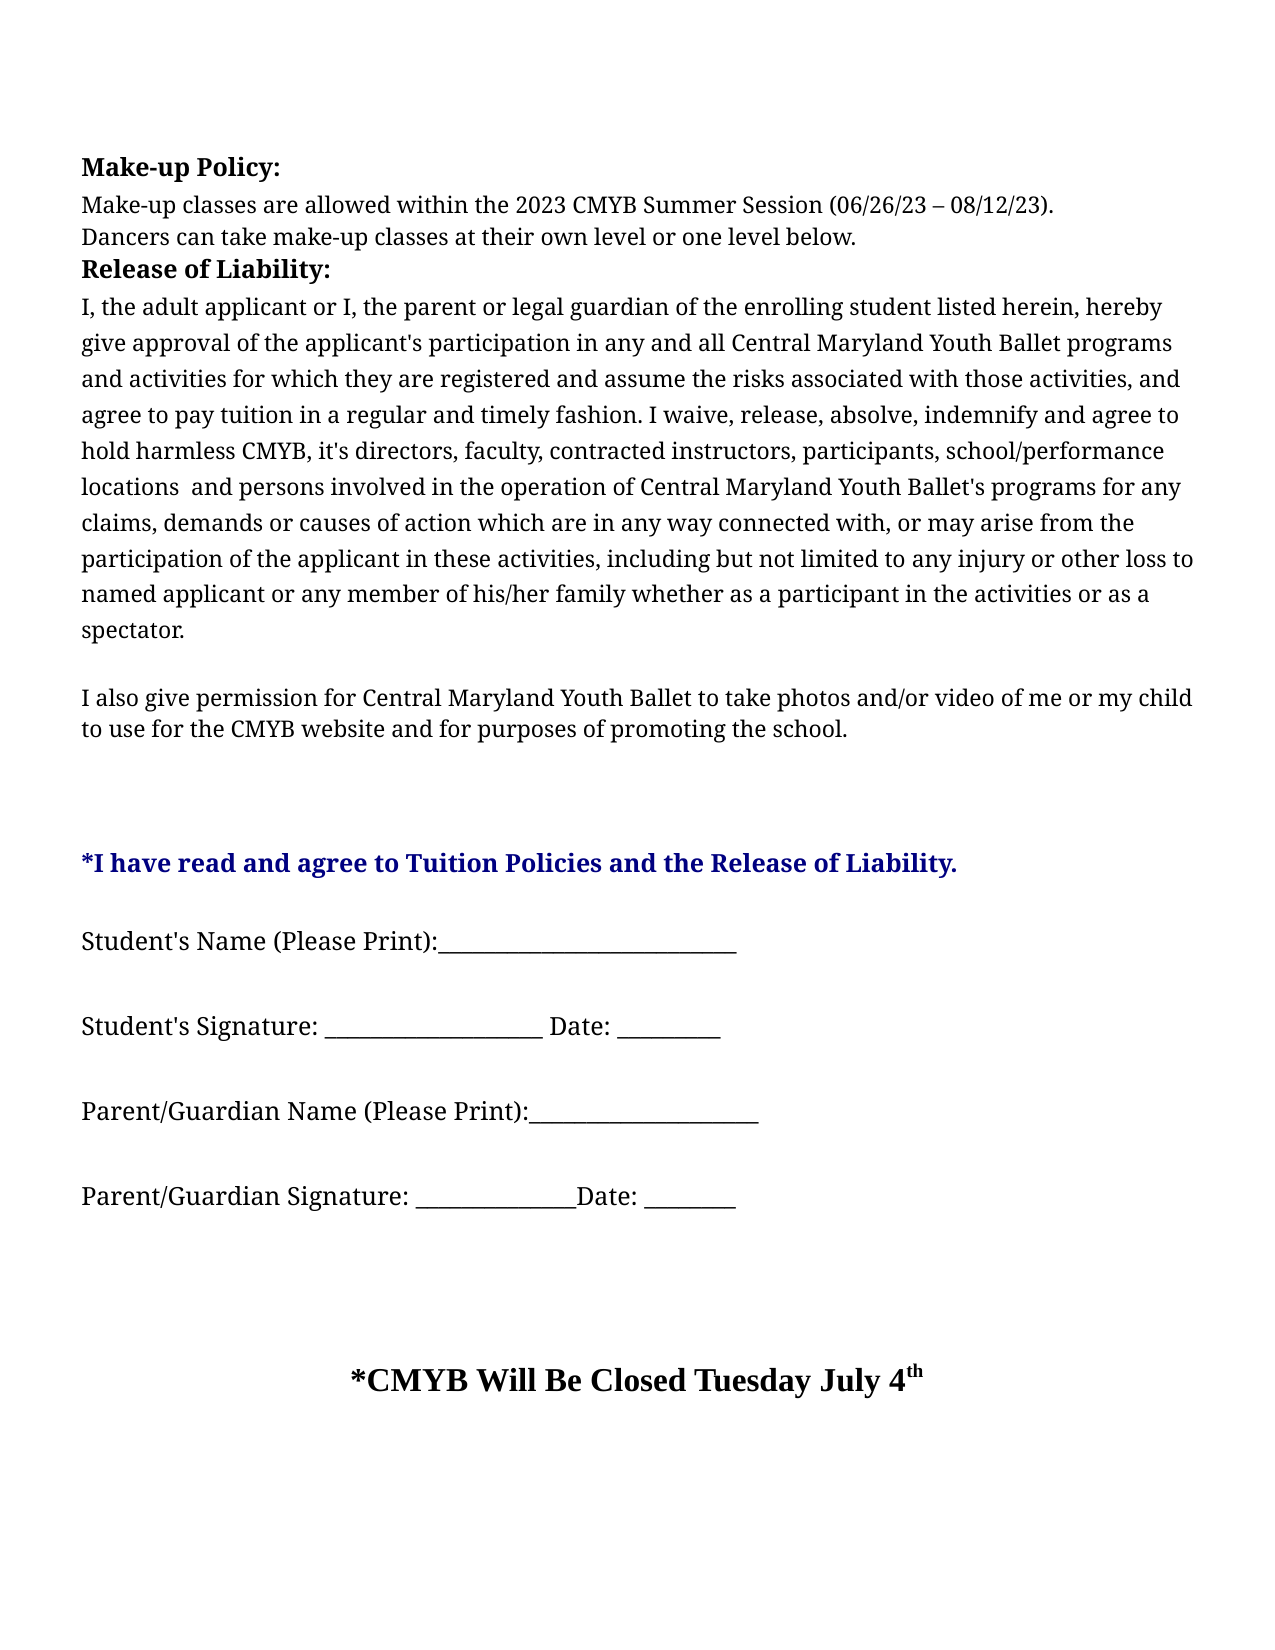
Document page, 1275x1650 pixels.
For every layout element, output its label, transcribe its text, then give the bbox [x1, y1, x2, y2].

text Make-up Policy: [81, 150, 1200, 184]
text Make-up classes are allowed within the 2023 CMYB Summer Session (06/26/23 – 08/12/23). [81, 189, 1200, 221]
text Parent/Guardian Signature: ______________Date: ________ [81, 1179, 1200, 1213]
text Student's Name (Please Print):__________________________ [81, 923, 1200, 958]
text *CMYB Will Be Closed Tuesday July 4th [81, 1360, 1200, 1398]
text *I have read and agree to Tuition Policies and the Release of Liability. [81, 846, 1200, 880]
text I, the adult applicant or I, the parent or legal guardian of the enrolling student listed herein, hereby give approval of the applicant's participation in any and all Central Maryland Youth Ballet programs and activities for which they are registered and assume the risks associated with those activities, and agree to pay tuition in a regular and timely fashion. I waive, release, absolve, indemnify and agree to hold harmless CMYB, it's directors, faculty, contracted instructors, participants, school/performance locations and persons involved in the operation of Central Maryland Youth Ballet's programs for any claims, demands or causes of action which are in any way connected with, or may arise from the participation of the applicant in these activities, including but not limited to any injury or other loss to named applicant or any member of his/her family whether as a participant in the activities or as a spectator. [81, 291, 1200, 646]
text Student's Signature: ___________________ Date: _________ [81, 1009, 1200, 1043]
text I also give permission for Central Maryland Youth Ballet to take photos and/or video of me or my child to use for the CMYB website and for purposes of promoting the school. [81, 682, 1200, 744]
text Parent/Guardian Name (Please Print):____________________ [81, 1094, 1200, 1128]
text Release of Liability: [81, 252, 1200, 286]
text Dancers can take make-up classes at their own level or one level below. [81, 221, 1200, 252]
